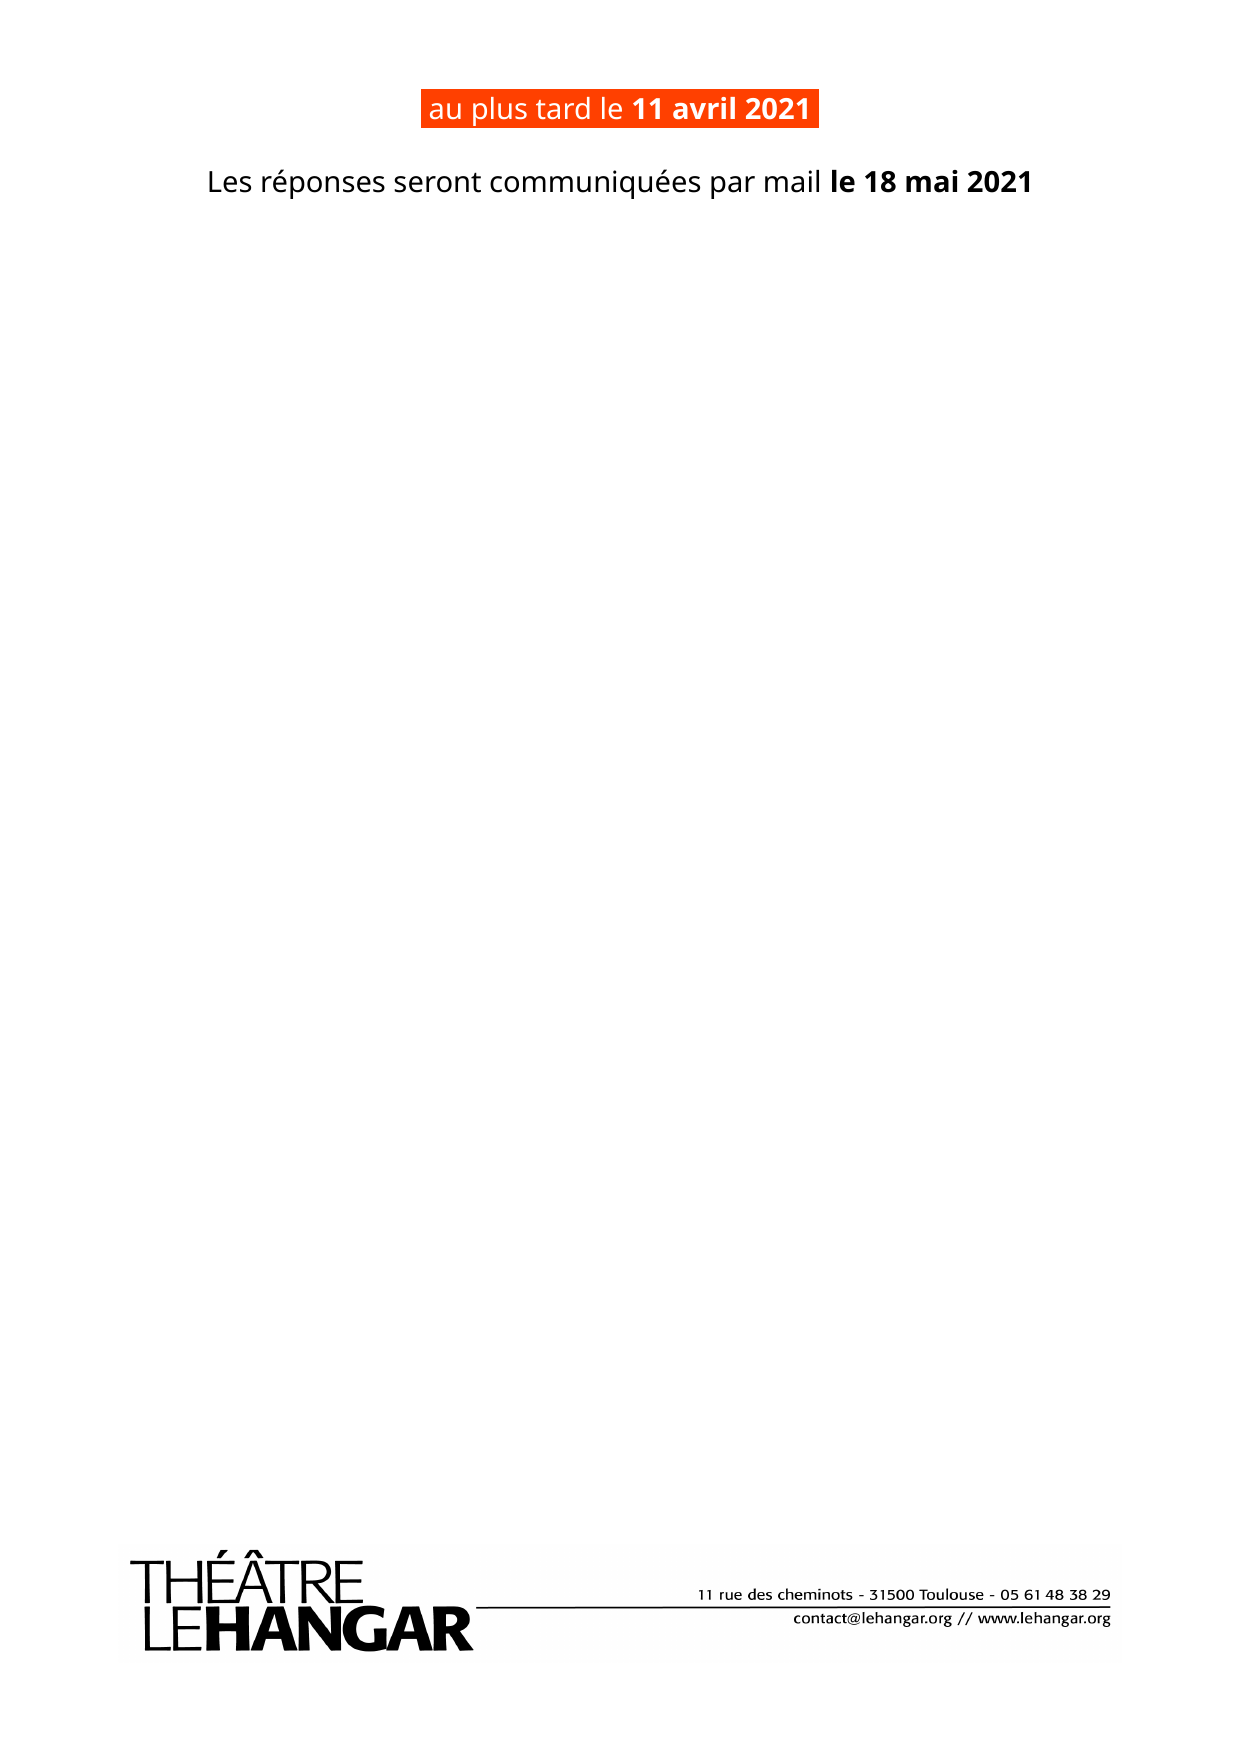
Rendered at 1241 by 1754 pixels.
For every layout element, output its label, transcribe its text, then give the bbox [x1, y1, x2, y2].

picture [118, 1544, 1123, 1663]
text Les réponses seront communiquées par mail le 18 mai 2021 [118, 162, 1122, 201]
text au plus tard le 11 avril 2021 [118, 88, 1122, 128]
